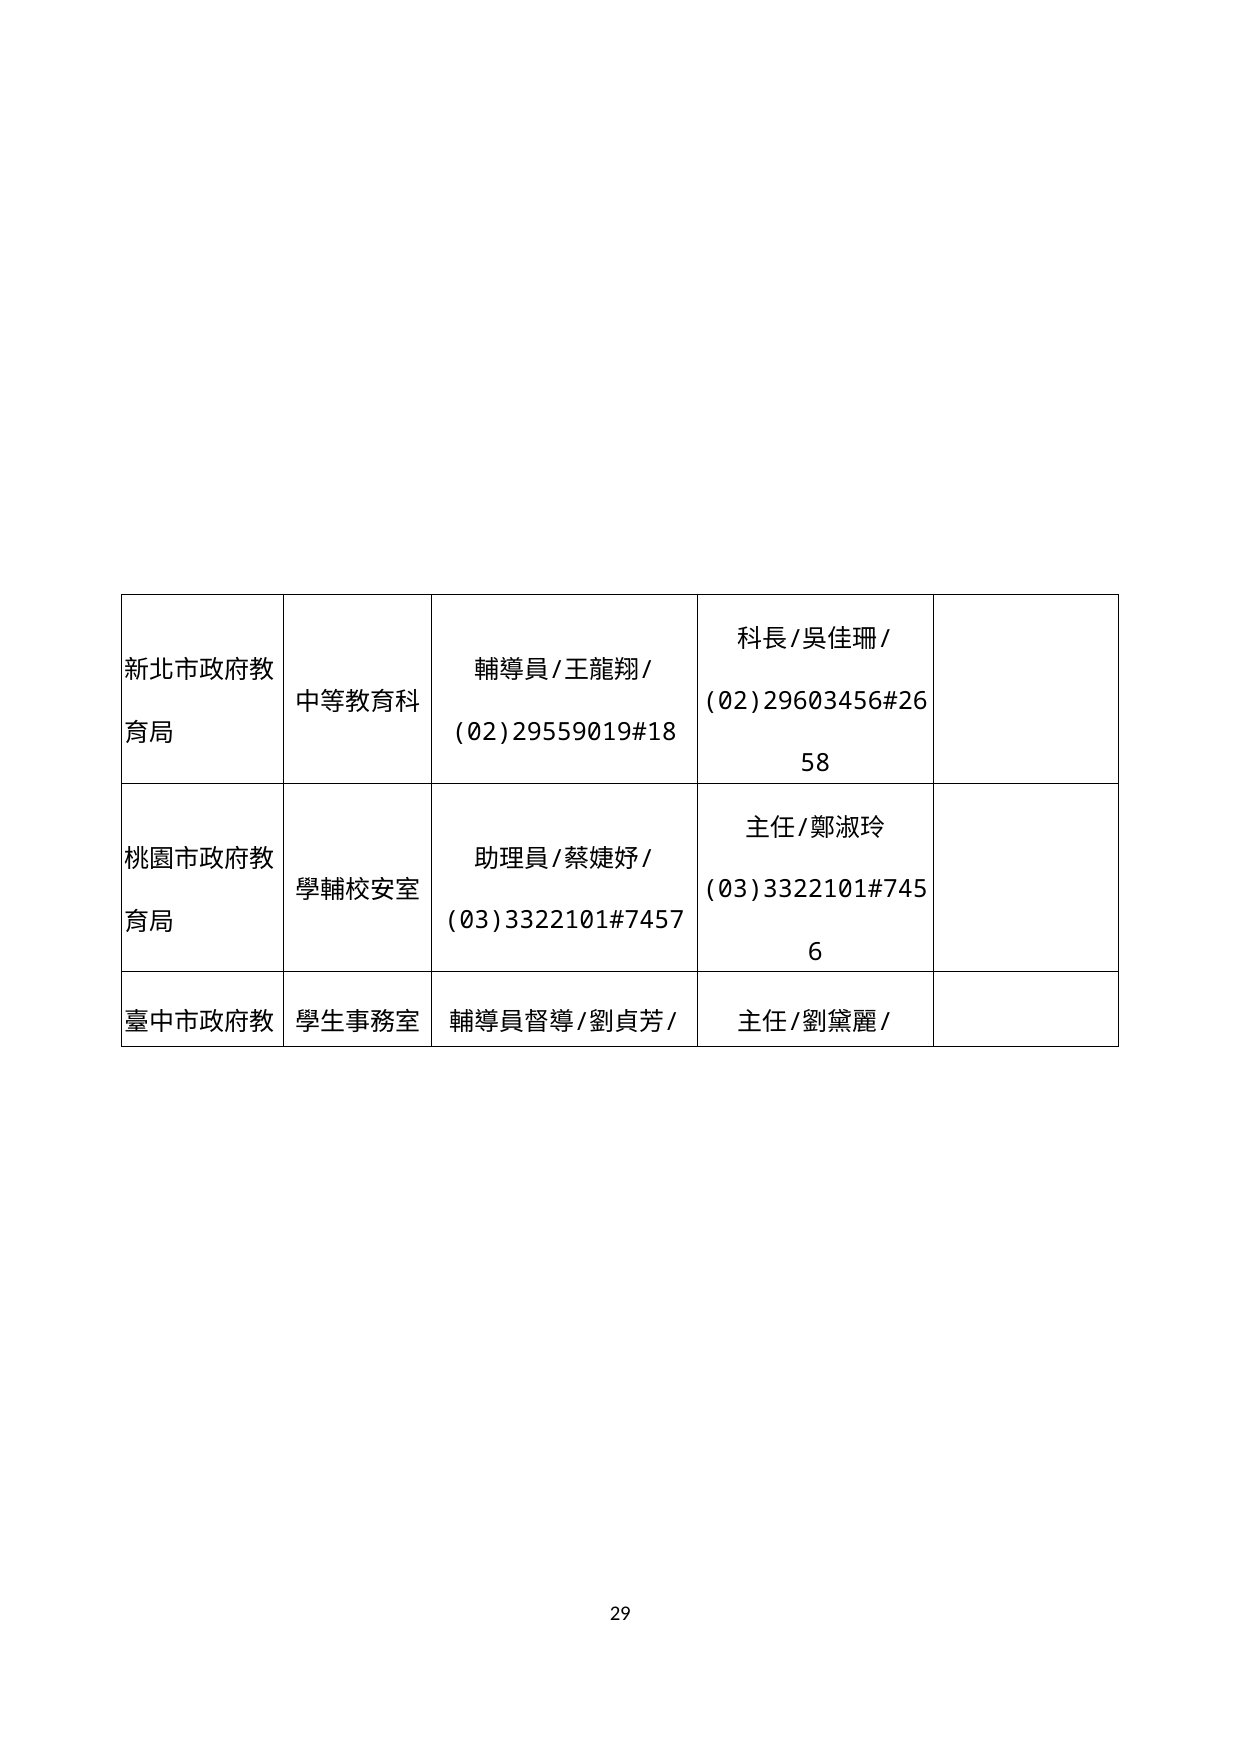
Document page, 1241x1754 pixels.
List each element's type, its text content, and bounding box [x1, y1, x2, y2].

table_cell 主任/鄭淑玲 (03)3322101#7456 [698, 784, 933, 971]
table_cell 臺中市政府教 [122, 972, 283, 1046]
table_cell [934, 595, 1118, 783]
table_cell 輔導員督導/劉貞芳/ [432, 972, 697, 1046]
table_cell 輔導員/王龍翔/ (02)29559019#18 [432, 595, 697, 783]
table_cell 學生事務室 [284, 972, 431, 1046]
table_cell 學輔校安室 [284, 784, 431, 971]
table_cell 中等教育科 [284, 595, 431, 783]
table_cell [934, 784, 1118, 971]
table_cell 新北市政府教育局 [122, 595, 283, 783]
table_cell [934, 972, 1118, 1046]
table_cell 助理員/蔡婕妤/ (03)3322101#7457 [432, 784, 697, 971]
table_cell 主任/劉黛麗/ [698, 972, 933, 1046]
table_cell 科長/吳佳珊/ (02)29603456#2658 [698, 595, 933, 783]
table_cell 桃園市政府教育局 [122, 784, 283, 971]
